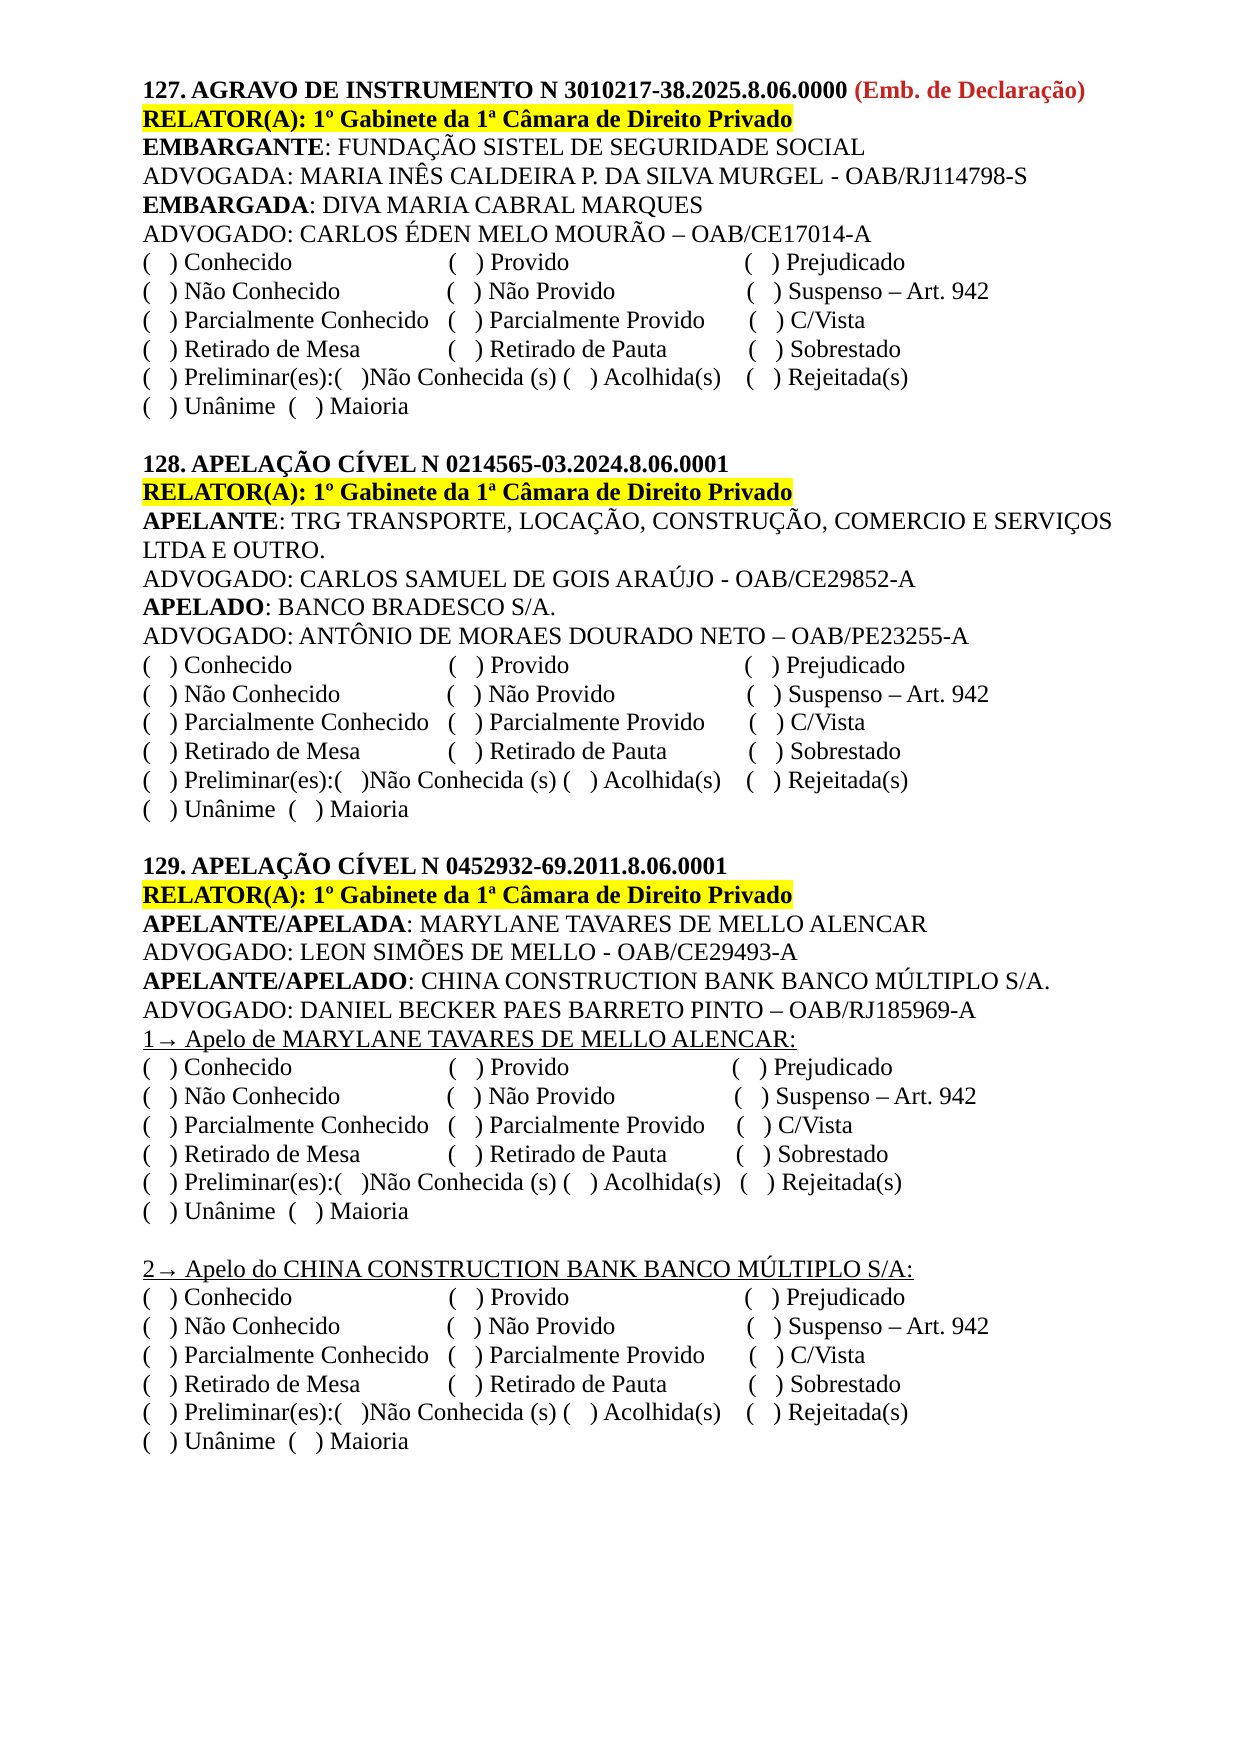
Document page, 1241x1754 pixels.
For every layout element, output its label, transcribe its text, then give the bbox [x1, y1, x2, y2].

text ( ) Retirado de Mesa ( ) Retirado de Pauta ( ) Sobrestado [142, 736, 1158, 765]
text ( ) Parcialmente Conhecido ( ) Parcialmente Provido ( ) C/Vista [142, 305, 1158, 334]
text ( ) Conhecido ( ) Provido ( ) Prejudicado [142, 1282, 1141, 1311]
text ( ) Parcialmente Conhecido ( ) Parcialmente Provido ( ) C/Vista [142, 1110, 1158, 1139]
text ( ) Conhecido ( ) Provido ( ) Prejudicado [142, 650, 1141, 679]
text ( ) Unânime ( ) Maioria 129. APELAÇÃO CÍVEL N 0452932-69.2011.8.06.0001 RELATOR(A): 1º Gabinete da 1ª Câmara de Direito Privado APELANTE/APELADA: MARYLANE TAVARES DE MELLO ALENCAR ADVOGADO: LEON SIMÕES DE MELLO - OAB/CE29493-A APELANTE/APELADO: CHINA CONSTRUCTION BANK BANCO MÚLTIPLO S/A. ADVOGADO: DANIEL BECKER PAES BARRETO PINTO – OAB/RJ185969-A [142, 794, 1141, 1024]
text ( ) Não Conhecido ( ) Não Provido ( ) Suspenso – Art. 942 [142, 679, 1158, 707]
text ( ) Unânime ( ) Maioria [142, 1196, 1158, 1225]
text ( ) Não Conhecido ( ) Não Provido ( ) Suspenso – Art. 942 [142, 276, 1158, 305]
text ( ) Retirado de Mesa ( ) Retirado de Pauta ( ) Sobrestado [142, 1139, 1158, 1167]
text 2→ Apelo do CHINA CONSTRUCTION BANK BANCO MÚLTIPLO S/A: [142, 1254, 1141, 1282]
text ( ) Conhecido ( ) Provido ( ) Prejudicado [142, 247, 1141, 276]
text ( ) Parcialmente Conhecido ( ) Parcialmente Provido ( ) C/Vista [142, 707, 1158, 736]
text 1→ Apelo de MARYLANE TAVARES DE MELLO ALENCAR: [142, 1024, 1141, 1052]
text ( ) Unânime ( ) Maioria 128. APELAÇÃO CÍVEL N 0214565-03.2024.8.06.0001 RELATOR(A): 1º Gabinete da 1ª Câmara de Direito Privado APELANTE: TRG TRANSPORTE, LOCAÇÃO, CONSTRUÇÃO, COMERCIO E SERVIÇOS LTDA E OUTRO. ADVOGADO: CARLOS SAMUEL DE GOIS ARAÚJO - OAB/CE29852-A APELADO: BANCO BRADESCO S/A. ADVOGADO: ANTÔNIO DE MORAES DOURADO NETO – OAB/PE23255-A [142, 391, 1141, 650]
text ( ) Não Conhecido ( ) Não Provido ( ) Suspenso – Art. 942 [142, 1081, 1158, 1110]
text ( ) Preliminar(es):( )Não Conhecida (s) ( ) Acolhida(s) ( ) Rejeitada(s) [142, 1167, 1158, 1196]
text ( ) Não Conhecido ( ) Não Provido ( ) Suspenso – Art. 942 [142, 1311, 1158, 1340]
text ( ) Retirado de Mesa ( ) Retirado de Pauta ( ) Sobrestado [142, 1369, 1158, 1397]
text ( ) Retirado de Mesa ( ) Retirado de Pauta ( ) Sobrestado [142, 334, 1158, 362]
text ( ) Preliminar(es):( )Não Conhecida (s) ( ) Acolhida(s) ( ) Rejeitada(s) [142, 765, 1158, 794]
text ( ) Parcialmente Conhecido ( ) Parcialmente Provido ( ) C/Vista [142, 1340, 1158, 1369]
text ( ) Unânime ( ) Maioria [142, 1426, 1141, 1512]
text ( ) Preliminar(es):( )Não Conhecida (s) ( ) Acolhida(s) ( ) Rejeitada(s) [142, 362, 1158, 391]
text ( ) Conhecido ( ) Provido ( ) Prejudicado [142, 1052, 1141, 1081]
text 127. AGRAVO DE INSTRUMENTO N 3010217-38.2025.8.06.0000 (Emb. de Declaração) RELATOR(A): 1º Gabinete da 1ª Câmara de Direito Privado EMBARGANTE: FUNDAÇÃO SISTEL DE SEGURIDADE SOCIAL ADVOGADA: MARIA INÊS CALDEIRA P. DA SILVA MURGEL - OAB/RJ114798-S EMBARGADA: DIVA MARIA CABRAL MARQUES ADVOGADO: CARLOS ÉDEN MELO MOURÃO – OAB/CE17014-A [142, 75, 1141, 247]
text ( ) Preliminar(es):( )Não Conhecida (s) ( ) Acolhida(s) ( ) Rejeitada(s) [142, 1397, 1158, 1426]
